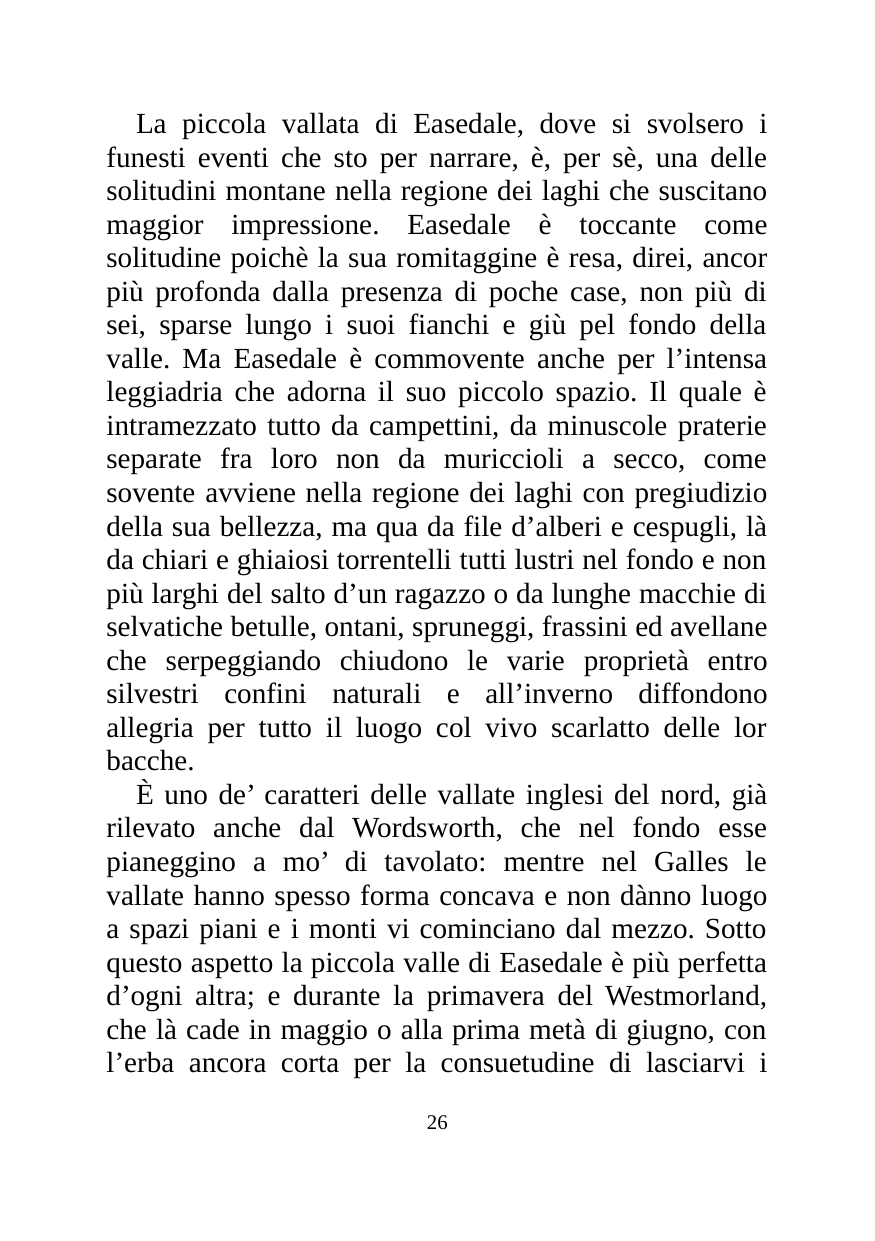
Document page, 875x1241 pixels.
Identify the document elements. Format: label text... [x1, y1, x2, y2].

text È uno de’ caratteri delle vallate inglesi del nord, già rilevato anche dal Wordsworth, che nel fondo esse pianeggino a mo’ di tavolato: mentre nel Galles le vallate hanno spesso forma concava e non dànno luogo a spazi piani e i monti vi cominciano dal mezzo. Sotto questo aspetto la piccola valle di Easedale è più perfetta d’ogni altra; e durante la primavera del Westmorland, che là cade in maggio o alla prima metà di giugno, con l’erba ancora corta per la consuetudine di lasciarvi i [106, 777, 768, 1079]
text La piccola vallata di Easedale, dove si svolsero i funesti eventi che sto per narrare, è, per sè, una delle solitudini montane nella regione dei laghi che suscitano maggior impressione. Easedale è toccante come solitudine poichè la sua romitaggine è resa, direi, ancor più profonda dalla presenza di poche case, non più di sei, sparse lungo i suoi fianchi e giù pel fondo della valle. Ma Easedale è commovente anche per l’intensa leggiadria che adorna il suo piccolo spazio. Il quale è intramezzato tutto da campettini, da minuscole praterie separate fra loro non da muriccioli a secco, come sovente avviene nella regione dei laghi con pregiudizio della sua bellezza, ma qua da file d’alberi e cespugli, là da chiari e ghiaiosi torrentelli tutti lustri nel fondo e non più larghi del salto d’un ragazzo o da lunghe macchie di selvatiche betulle, ontani, spruneggi, frassini ed avellane che serpeggiando chiudono le varie proprietà entro silvestri confini naturali e all’inverno diffondono allegria per tutto il luogo col vivo scarlatto delle lor bacche. [106, 106, 768, 777]
